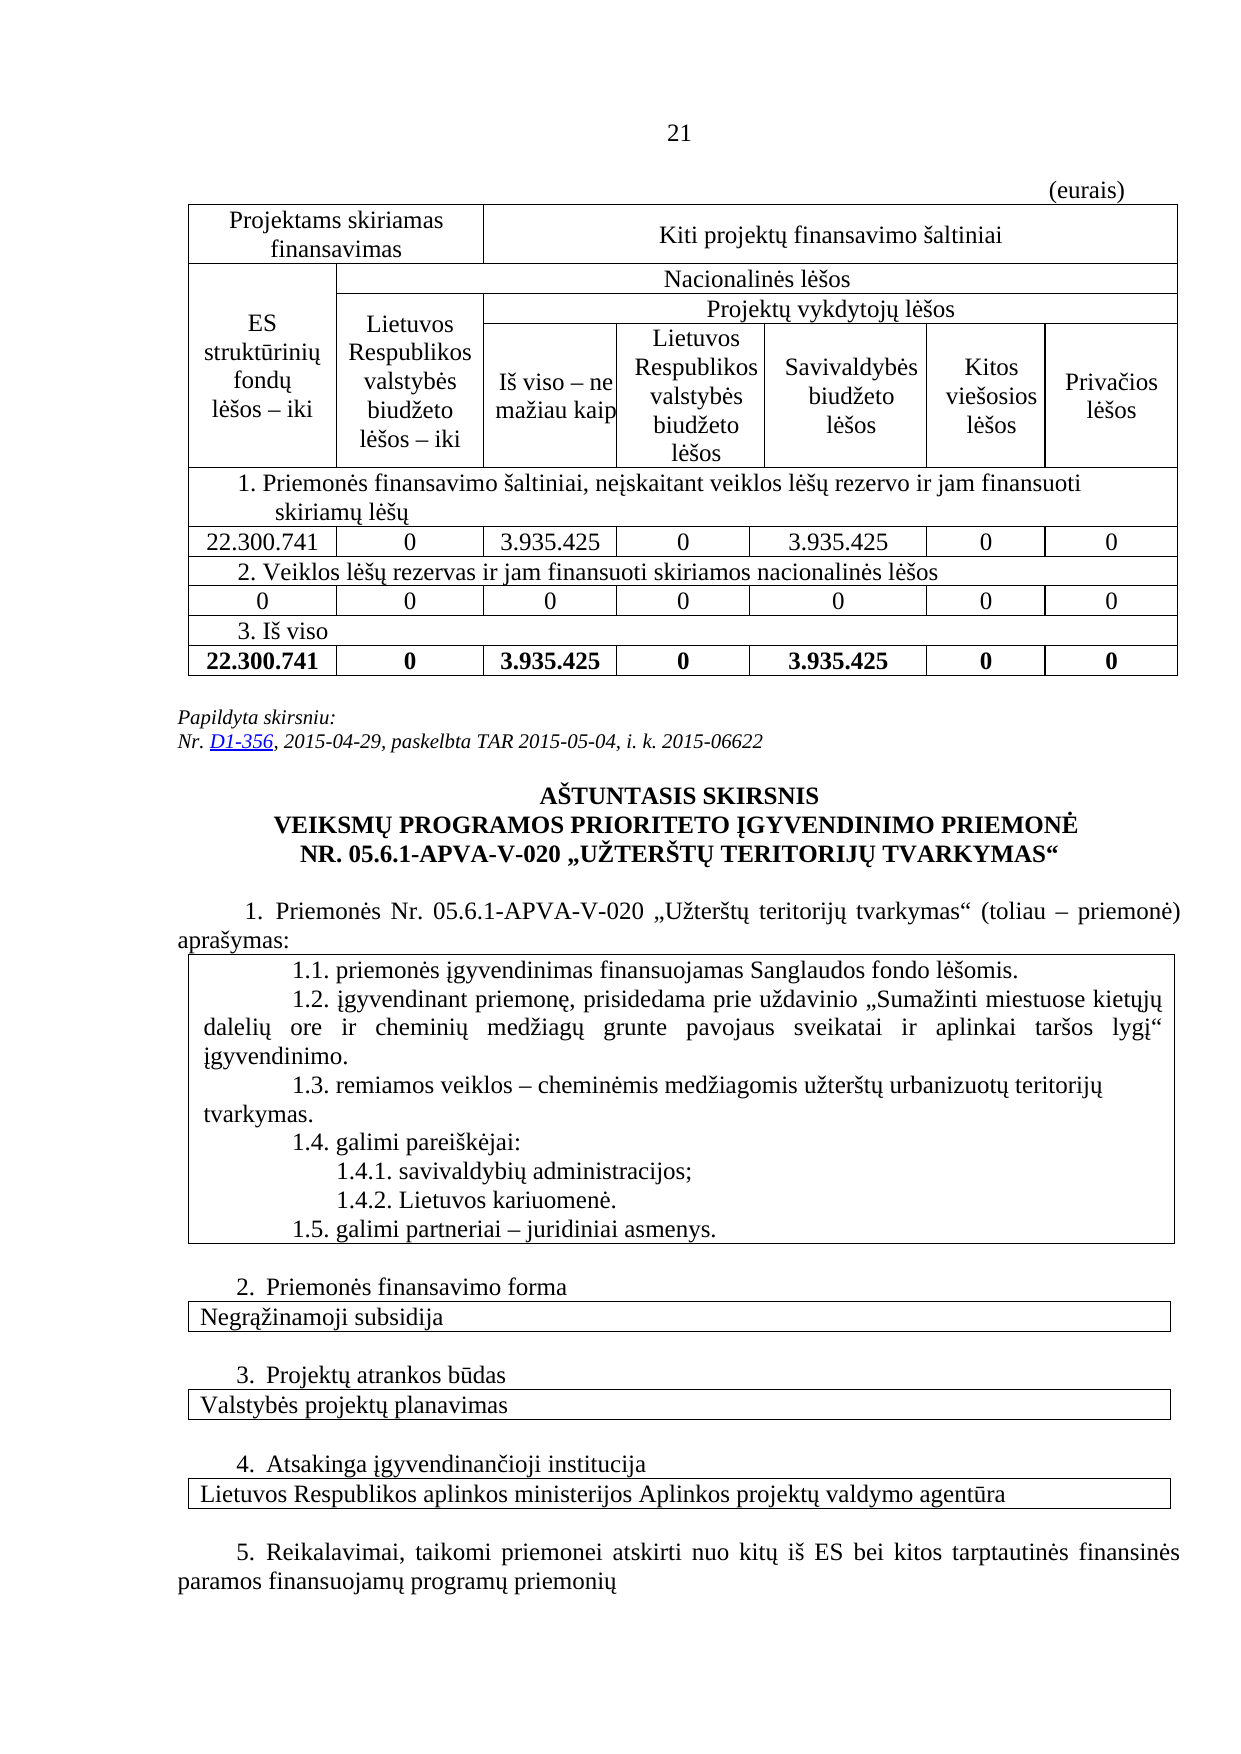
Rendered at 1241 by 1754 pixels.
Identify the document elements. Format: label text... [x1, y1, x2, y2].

table_cell 0 [617, 586, 749, 615]
table_cell ES struktūrinių fondų lėšos – iki [189, 264, 336, 467]
table_cell 0 [927, 586, 1044, 615]
text Nr. D1-356, 2015-04-29, paskelbta TAR 2015-05-04, i. k. 2015-06622 [177, 729, 1181, 753]
table_cell 0 [1046, 646, 1177, 675]
table_cell Nacionalinės lėšos [337, 264, 1177, 293]
table_cell 0 [617, 646, 749, 675]
text (eurais) [327, 176, 1181, 204]
text Papildyta skirsniu: [177, 704, 1181, 729]
table_cell 2. Veiklos lėšų rezervas ir jam finansuoti skiriamos nacionalinės lėšos [189, 557, 1177, 585]
table_header Valstybės projektų planavimas [189, 1390, 1170, 1419]
table_cell Iš viso – ne mažiau kaip [484, 324, 616, 467]
table_cell Lietuvos Respublikos valstybės biudžeto lėšos – iki [337, 294, 483, 467]
table_cell 1. Priemonės finansavimo šaltiniai, neįskaitant veiklos lėšų rezervo ir jam finansuoti skiriamų lėšų [189, 468, 1177, 526]
text 1. Priemonės Nr. 05.6.1-APVA-V-020 „Užterštų teritorijų tvarkymas“ (toliau – priemonė) aprašymas: [177, 896, 1181, 954]
table_cell 3. Iš viso [189, 616, 1177, 645]
table_cell 0 [927, 527, 1044, 556]
table_cell 0 [927, 646, 1044, 675]
table_cell 0 [337, 527, 483, 556]
table_cell 0 [337, 646, 483, 675]
table_cell 0 [1046, 527, 1177, 556]
table_cell 0 [617, 527, 749, 556]
table_cell 3.935.425 [484, 527, 616, 556]
table_cell 3.935.425 [484, 646, 616, 675]
text 5. Reikalavimai, taikomi priemonei atskirti nuo kitų iš ES bei kitos tarptautinės finansinės paramos finansuojamų programų priemonių [177, 1537, 1181, 1595]
table_header Kiti projektų finansavimo šaltiniai [484, 205, 1177, 263]
table_cell 3.935.425 [750, 646, 926, 675]
table_cell 0 [750, 586, 926, 615]
table_header Lietuvos Respublikos aplinkos ministerijos Aplinkos projektų valdymo agentūra [189, 1479, 1170, 1507]
table_cell 3.935.425 [750, 527, 926, 556]
text VEIKSMŲ PROGRAMOS PRIORITETO ĮGYVENDINIMO PRIEMONĖ NR. 05.6.1-APVA-V-020 „UŽTERŠTŲ TERITORIJŲ TVARKYMAS“ [177, 810, 1181, 868]
table_cell 0 [1046, 586, 1177, 615]
table_cell 1.2. įgyvendinant priemonę, prisidedama prie uždavinio „Sumažinti miestuose kietųjų dalelių ore ir cheminių medžiagų grunte pavojaus sveikatai ir aplinkai taršos lygį“ įgyvendinimo. 1.3. remiamos veiklos – cheminėmis medžiagomis užterštų urbanizuotų teritorijų tvarkymas. 1.4. galimi pareiškėjai: 1.4.1. savivaldybių administracijos; 1.4.2. Lietuvos kariuomenė. 1.5. galimi partneriai – juridiniai asmenys. [189, 984, 1174, 1242]
table_cell Lietuvos Respublikos valstybės biudžeto lėšos [617, 324, 764, 467]
table_cell Projektų vykdytojų lėšos [484, 294, 1177, 322]
table_cell 0 [189, 586, 336, 615]
table_cell Savivaldybės biudžeto lėšos [765, 324, 926, 467]
table_cell 0 [337, 586, 483, 615]
text 4. Atsakinga įgyvendinančioji institucija [236, 1449, 1181, 1478]
text 2. Priemonės finansavimo forma [236, 1272, 1181, 1301]
table_cell 0 [484, 586, 616, 615]
table_header Projektams skiriamas finansavimas [189, 205, 483, 263]
text 3. Projektų atrankos būdas [236, 1361, 1181, 1389]
table_cell Kitos viešosios lėšos [927, 324, 1044, 467]
table_header Negrąžinamoji subsidija [189, 1302, 1170, 1331]
table_cell Privačios lėšos [1046, 324, 1177, 467]
table_header 1.1. priemonės įgyvendinimas finansuojamas Sanglaudos fondo lėšomis. [189, 955, 1174, 984]
table_cell 22.300.741 [189, 527, 336, 556]
table_cell 22.300.741 [189, 646, 336, 675]
text AŠTUNTASIS SKIRSNIS [177, 781, 1181, 810]
